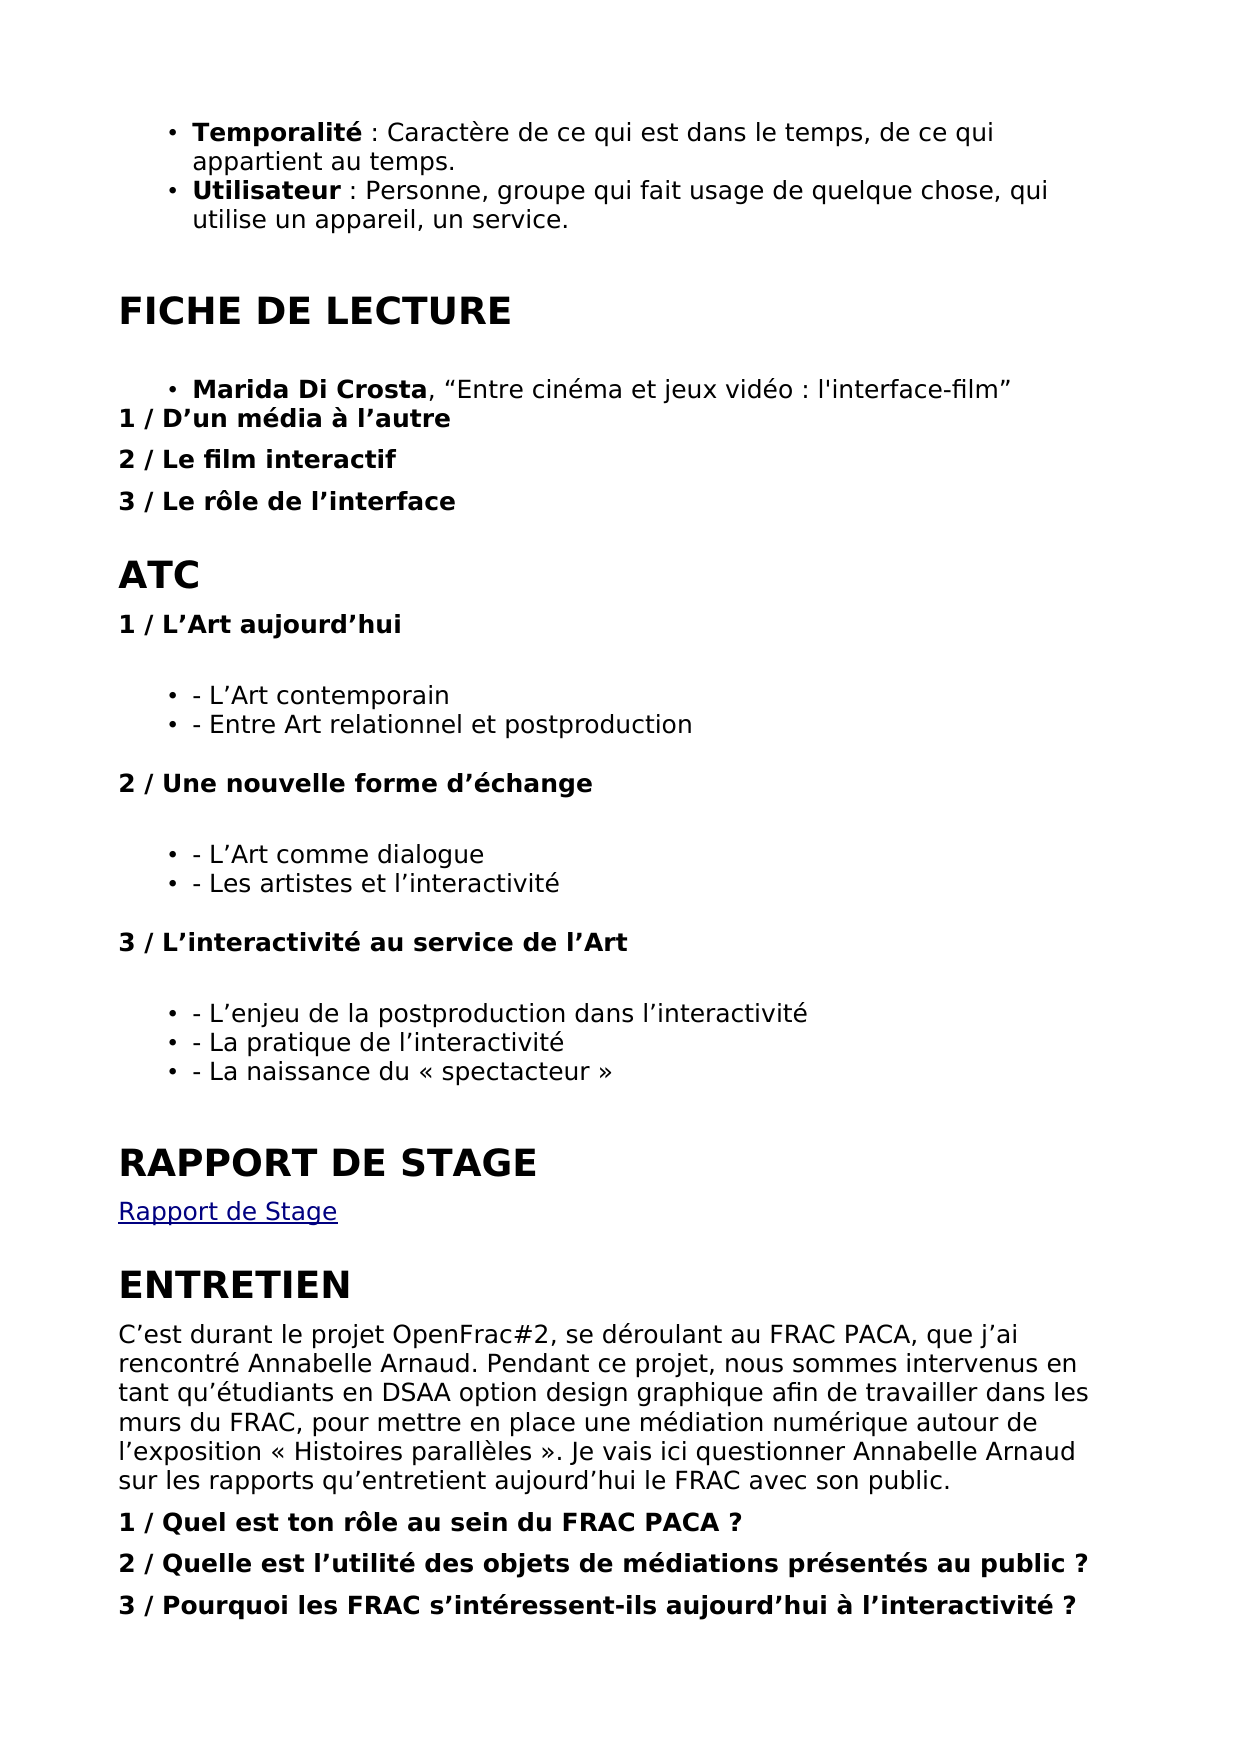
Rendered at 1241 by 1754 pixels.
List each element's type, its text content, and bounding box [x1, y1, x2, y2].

text 1 / Quel est ton rôle au sein du FRAC PACA ? [118, 1508, 1122, 1537]
list Utilisateur : Personne, groupe qui fait usage de quelque chose, qui utilise un appareil, un service. [177, 176, 1122, 235]
subtitle RAPPORT DE STAGE [118, 1141, 1122, 1185]
text 2 / Une nouvelle forme d’échange [118, 769, 1122, 798]
subtitle ATC [118, 554, 1122, 598]
list Temporalité : Caractère de ce qui est dans le temps, de ce qui appartient au temps. [177, 118, 1122, 176]
text 1 / L’Art aujourd’hui [118, 610, 1122, 639]
list - La pratique de l’interactivité [177, 1028, 1122, 1058]
list - L’Art contemporain [177, 681, 1122, 711]
text C’est durant le projet OpenFrac#2, se déroulant au FRAC PACA, que j’ai rencontré Annabelle Arnaud. Pendant ce projet, nous sommes intervenus en tant qu’étudiants en DSAA option design graphique afin de travailler dans les murs du FRAC, pour mettre en place une médiation numérique autour de l’exposition « Histoires parallèles ». Je vais ici questionner Annabelle Arnaud sur les rapports qu’entretient aujourd’hui le FRAC avec son public. [118, 1320, 1122, 1495]
list - La naissance du « spectacteur » [177, 1058, 1122, 1087]
text 3 / Le rôle de l’interface [118, 487, 1122, 517]
subtitle FICHE DE LECTURE [118, 289, 1122, 333]
list - Les artistes et l’interactivité [177, 869, 1122, 899]
list - Entre Art relationnel et postproduction [177, 711, 1122, 740]
text 1 / D’un média à l’autre [118, 404, 1122, 433]
text 2 / Le film interactif [118, 446, 1122, 475]
subtitle ENTRETIEN [118, 1264, 1122, 1308]
text 3 / Pourquoi les FRAC s’intéressent-ils aujourd’hui à l’interactivité ? [118, 1591, 1122, 1620]
list Marida Di Crosta, “Entre cinéma et jeux vidéo : l'interface-film” [177, 375, 1122, 404]
list - L’enjeu de la postproduction dans l’interactivité [177, 999, 1122, 1028]
list - L’Art comme dialogue [177, 840, 1122, 869]
text Rapport de Stage [118, 1197, 1122, 1227]
text 3 / L’interactivité au service de l’Art [118, 928, 1122, 957]
text 2 / Quelle est l’utilité des objets de médiations présentés au public ? [118, 1549, 1122, 1578]
